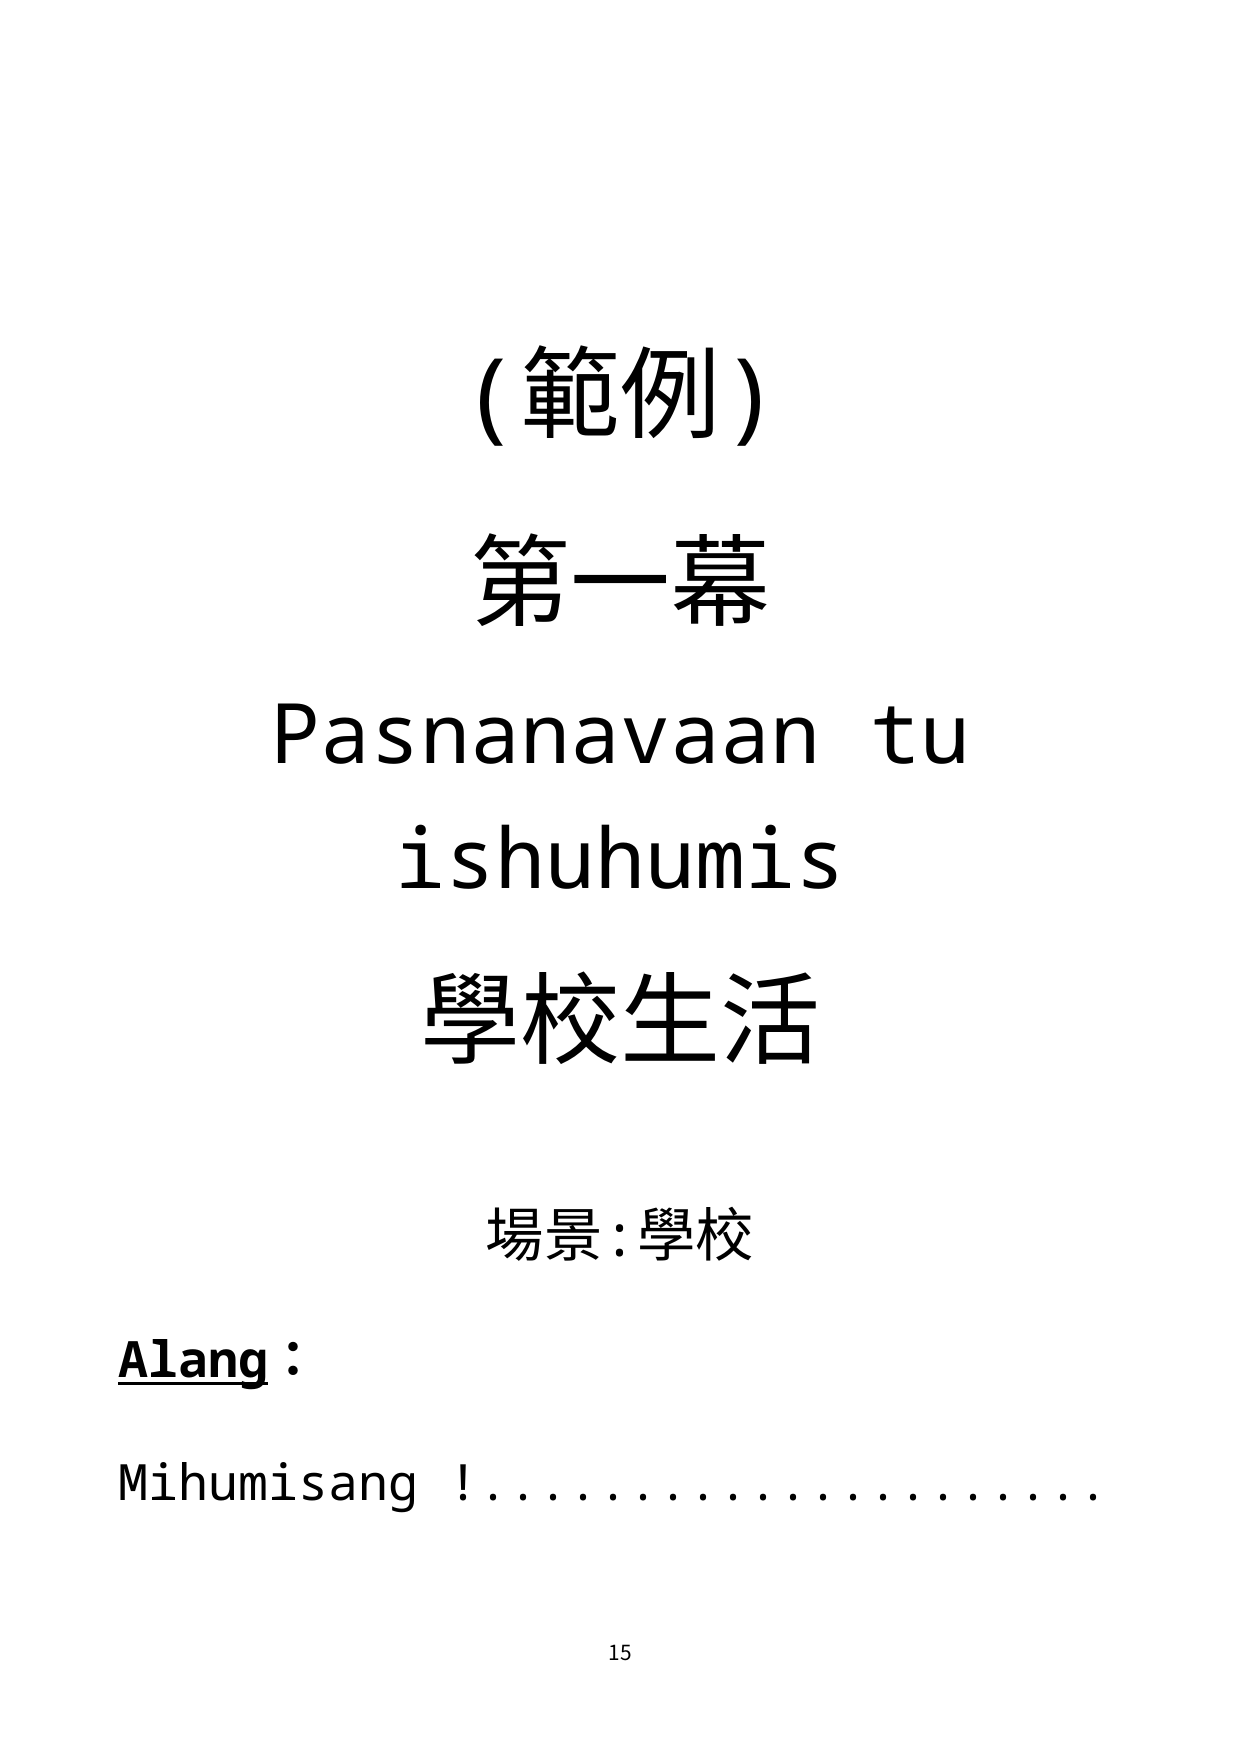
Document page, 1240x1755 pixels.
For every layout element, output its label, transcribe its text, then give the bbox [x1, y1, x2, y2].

text Alang： [118, 1283, 1121, 1408]
text 學校生活 [118, 908, 1121, 1096]
text (範例) [118, 283, 1121, 471]
text Pasnanavaan tu ishuhumis [118, 658, 1121, 908]
text 場景:學校 [118, 1158, 1121, 1283]
text 第一幕 [118, 471, 1121, 658]
text Mihumisang !..................... [118, 1408, 1121, 1533]
